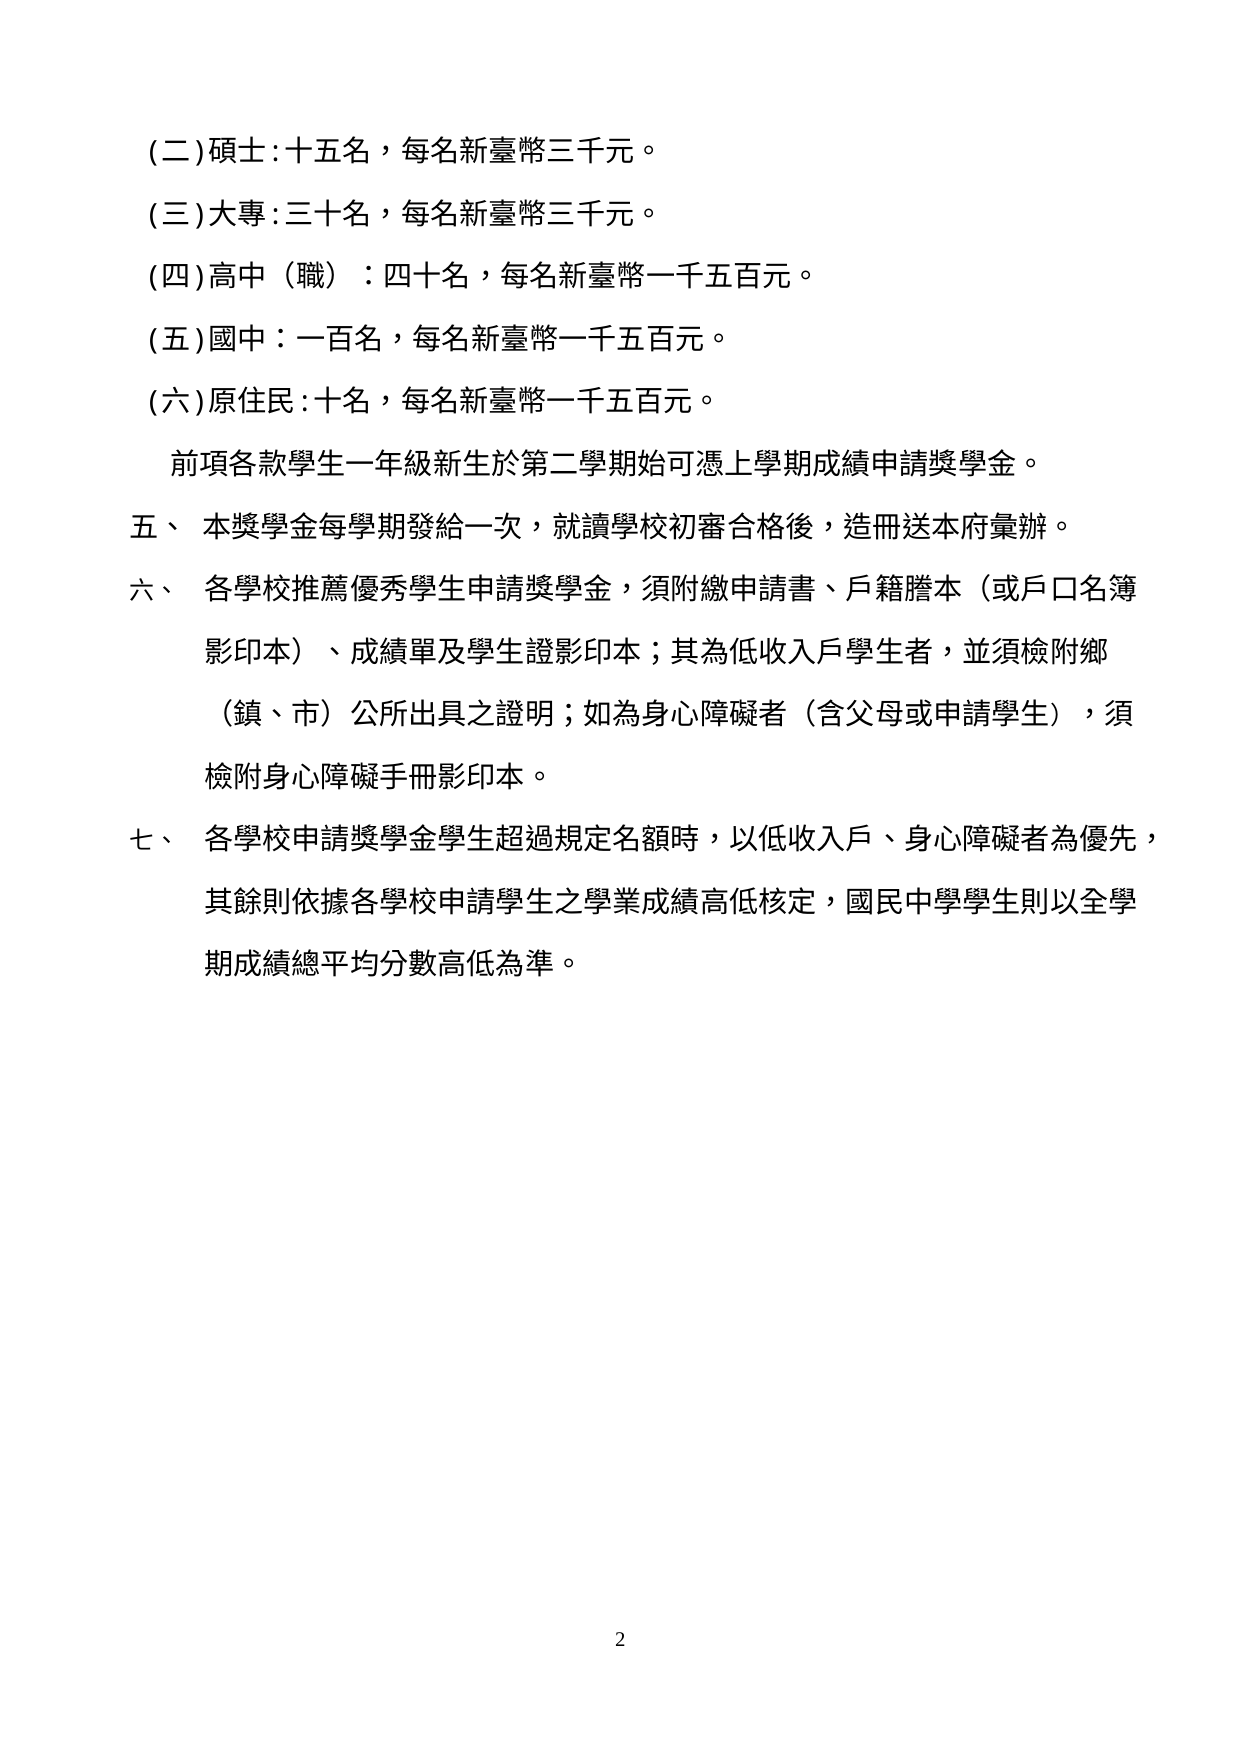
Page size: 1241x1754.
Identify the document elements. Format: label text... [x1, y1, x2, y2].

list 各學校推薦優秀學生申請獎學金，須附繳申請書、戶籍謄本（或戶口名簿影印本）、成績單及學生證影印本；其為低收入戶學生者，並須檢附鄉（鎮、市）公所出具之證明；如為身心障礙者（含父母或申請學生），須檢附身心障礙手冊影印本。 [129, 545, 1140, 795]
text 五、 本獎學金每學期發給一次，就讀學校初審合格後，造冊送本府彙辦。 [114, 483, 1140, 545]
text (五)國中：一百名，每名新臺幣一千五百元。 [100, 295, 1140, 358]
text (二)碩士:十五名，每名新臺幣三千元。 [100, 108, 1140, 170]
text (六)原住民:十名，每名新臺幣一千五百元。 [100, 358, 1140, 420]
text (四)高中（職）：四十名，每名新臺幣一千五百元。 [100, 233, 1140, 295]
text (三)大專:三十名，每名新臺幣三千元。 [100, 170, 1140, 233]
text 前項各款學生一年級新生於第二學期始可憑上學期成績申請獎學金。 [100, 420, 1140, 483]
list 各學校申請獎學金學生超過規定名額時，以低收入戶、身心障礙者為優先，其餘則依據各學校申請學生之學業成績高低核定，國民中學學生則以全學期成績總平均分數高低為準。 [129, 795, 1140, 983]
